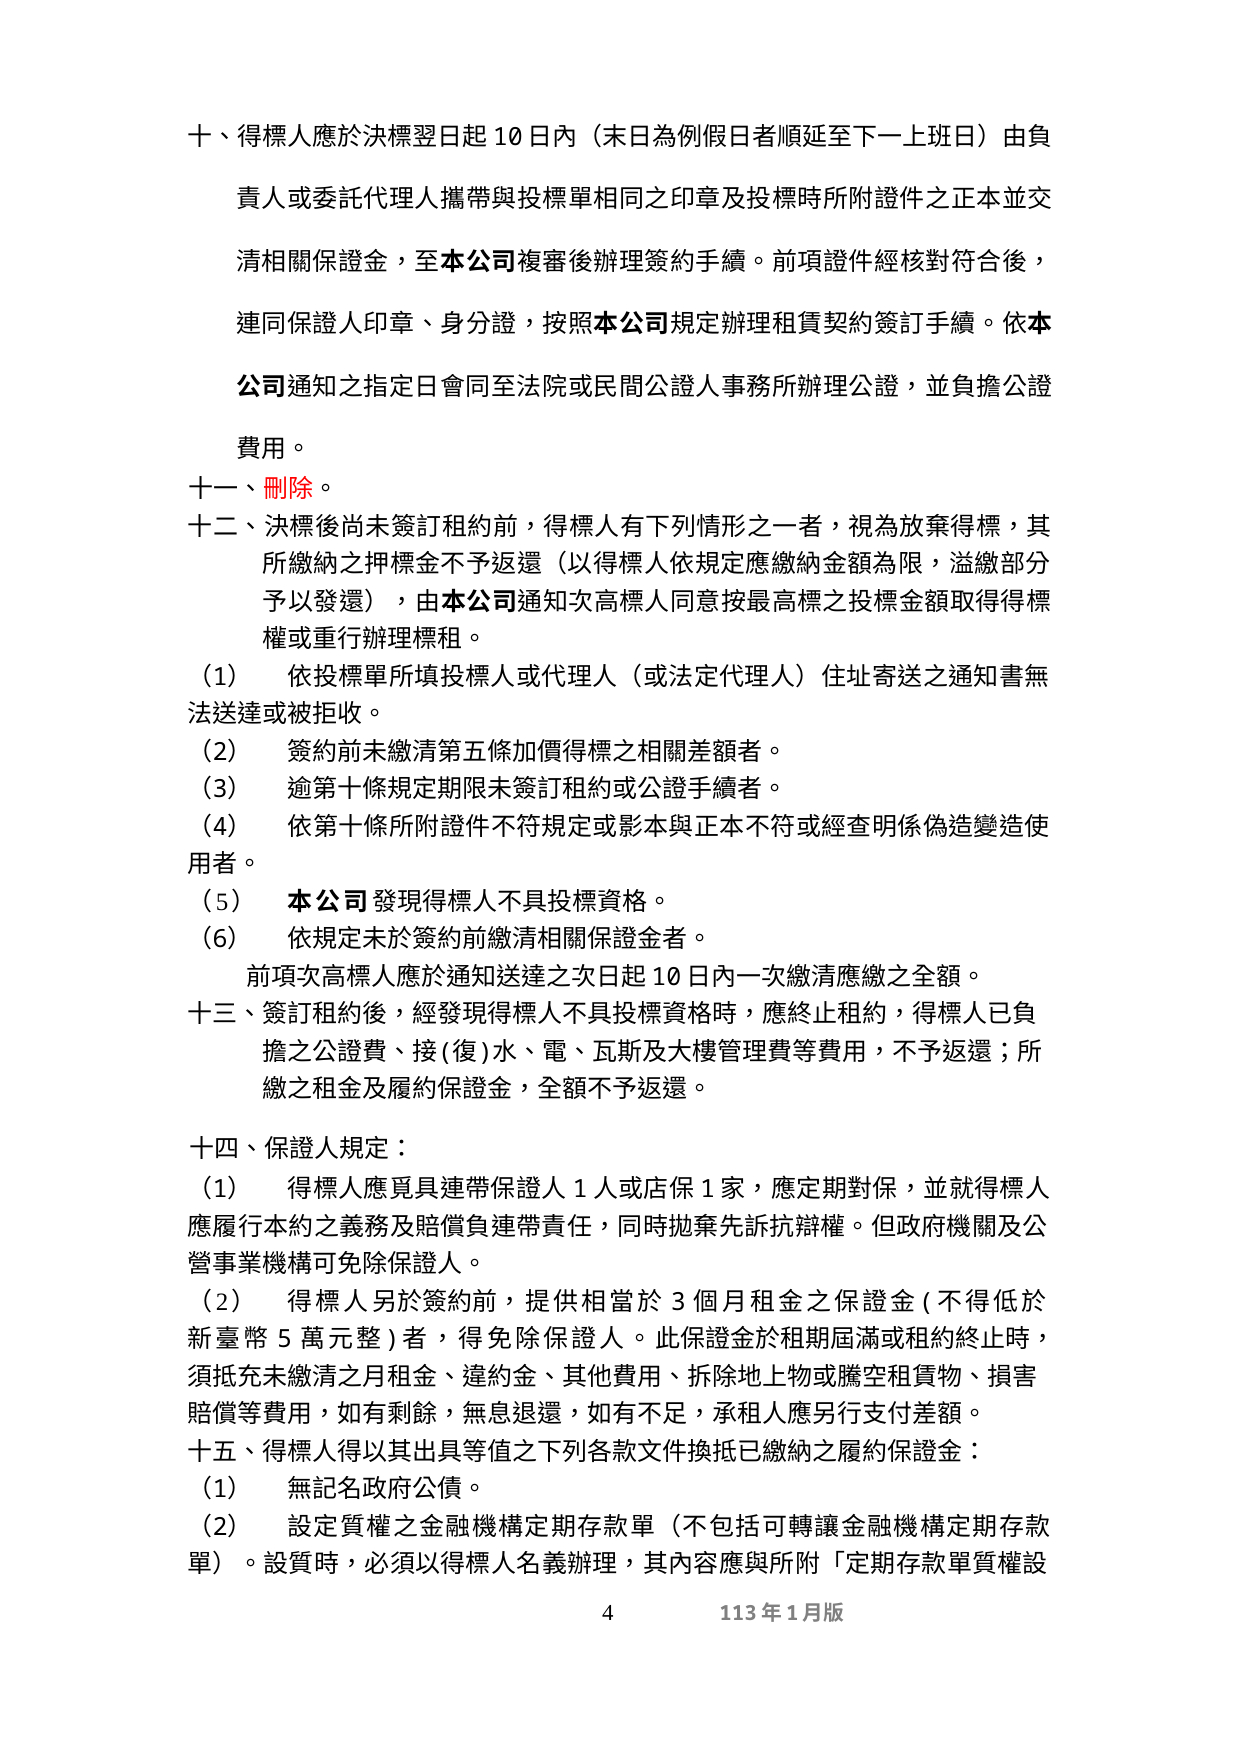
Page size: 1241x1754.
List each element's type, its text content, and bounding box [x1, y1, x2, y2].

list 依規定未於簽約前繳清相關保證金者。 [187, 917, 1051, 955]
text 十五、得標人得以其出具等值之下列各款文件換抵已繳納之履約保證金： [187, 1430, 1053, 1467]
list 得標人應覓具連帶保證人1人或店保1家，應定期對保，並就得標人應履行本約之義務及賠償負連帶責任，同時拋棄先訴抗辯權。但政府機關及公營事業機構可免除保證人。 [187, 1167, 1051, 1280]
list 設定質權之金融機構定期存款單（不包括可轉讓金融機構定期存款單）。設質時，必須以得標人名義辦理，其內容應與所附「定期存款單質權設 [187, 1505, 1051, 1580]
list 本公司發現得標人不具投標資格。 [187, 880, 1051, 917]
list 簽約前未繳清第五條加價得標之相關差額者。 [187, 730, 1051, 767]
list 得標人另於簽約前，提供相當於3個月租金之保證金(不得低於新臺幣5萬元整)者，得免除保證人。此保證金於租期屆滿或租約終止時，須抵充未繳清之月租金、違約金、其他費用、拆除地上物或騰空租賃物、損害賠償等費用，如有剩餘，無息退還，如有不足，承租人應另行支付差額。 [187, 1280, 1047, 1430]
list 逾第十條規定期限未簽訂租約或公證手續者。 [187, 767, 1051, 805]
text 十三、簽訂租約後，經發現得標人不具投標資格時，應終止租約，得標人已負擔之公證費、接(復)水、電、瓦斯及大樓管理費等費用，不予返還；所繳之租金及履約保證金，全額不予返還。 [187, 992, 1053, 1105]
text 十­二、決標後尚未簽訂租約前，得標人有下列情形之一者，視為放棄得標，其所繳納之押標金不予返還（以得標人依規定應繳納金額為限，溢繳部分予以發還），由本公司通知次高標人同意按最高標之投標金額取得得標權或重行辦理標租。 [187, 505, 1053, 655]
list 無記名政府公債。 [187, 1467, 1051, 1505]
list 依投標單所填投標人或代理人（或法定代理人）住址寄送之通知書無法送達或被拒收。 [187, 655, 1051, 730]
text 十一、刪除。 [189, 467, 1053, 505]
text 前項次高標人應於通知送達之次日起10日內一次繳清應繳之全額。 [246, 955, 1053, 992]
text 十、得標人應於決標翌日起10日內（末日為例假日者順延至下一上班日）由負責人或委託代理人攜帶與投標單相同之印章及投標時所附證件之正本並交清相關保證金，至本公司複審後辦理簽約手續。前項證件經核對符合後，連同保證人印章、身分證，按照本公司規定辦理租賃契約簽訂手續。依本公司通知之指定日會同至法院或民間公證人事務所辦理公證，並負擔公證費用。 [187, 92, 1053, 467]
list 依第十條所附證件不符規定或影本與正本不符或經查明係偽造變造使用者。 [187, 805, 1051, 880]
text 十四、保證人規定： [189, 1105, 1053, 1167]
